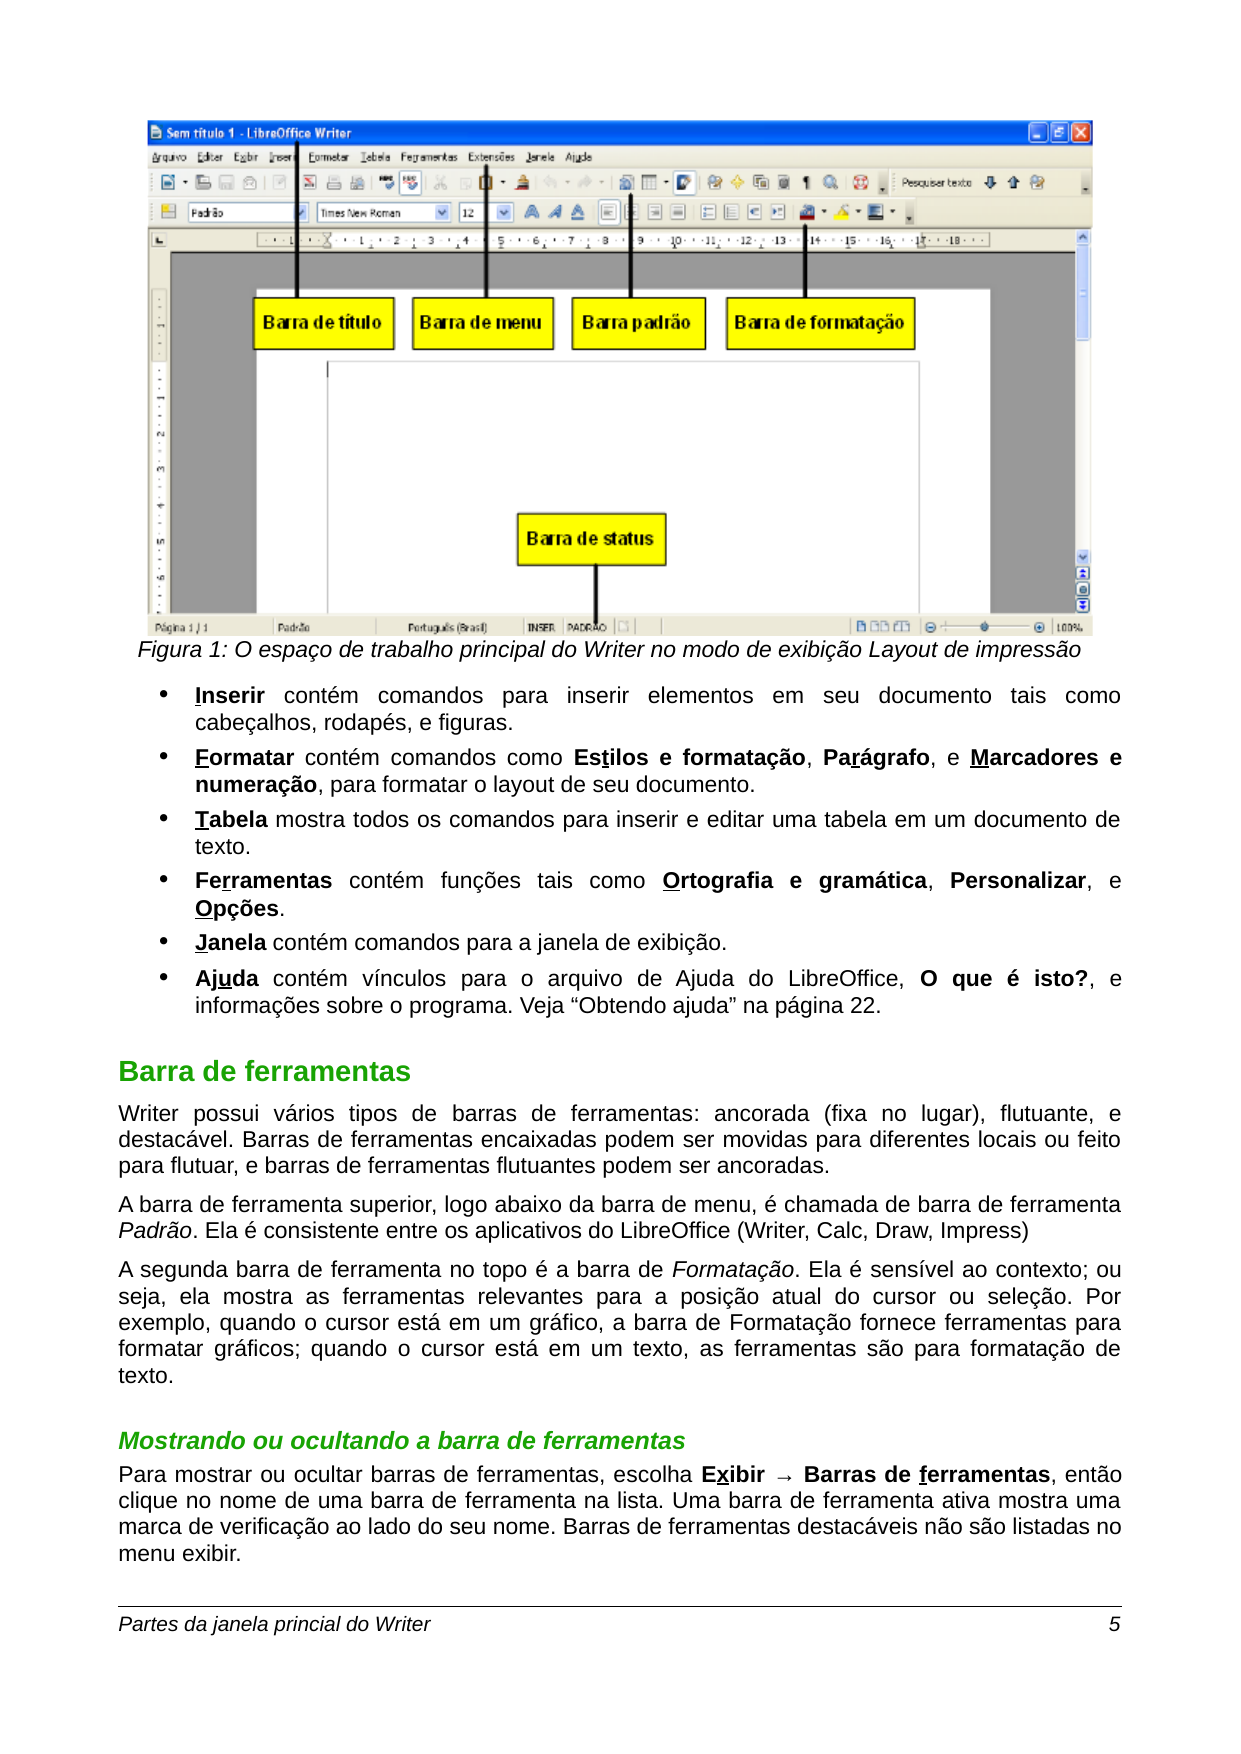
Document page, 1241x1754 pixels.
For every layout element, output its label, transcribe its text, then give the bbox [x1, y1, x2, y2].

list Ajuda contém vínculos para o arquivo de Ajuda do LibreOffice, O que é isto?, e informações sobre o programa. Veja “Obtendo ajuda” na página 22. [156, 963, 1122, 1018]
list Ferramentas contém funções tais como Ortografia e gramática, Personalizar, e Opções. [156, 866, 1122, 921]
picture [147, 120, 1093, 636]
text A barra de ferramenta superior, logo abaixo da barra de menu, é chamada de barra de ferramenta Padrão. Ela é consistente entre os aplicativos do LibreOffice (Writer, Calc, Draw, Impress) [118, 1191, 1122, 1244]
list Janela contém comandos para a janela de exibição. [156, 927, 1122, 956]
text Writer possui vários tipos de barras de ferramentas: ancorada (fixa no lugar), flutuante, e destacável. Barras de ferramentas encaixadas podem ser movidas para diferentes locais ou feito para flutuar, e barras de ferramentas flutuantes podem ser ancoradas. [118, 1099, 1122, 1179]
subtitle Barra de ferramentas [118, 1054, 1122, 1087]
text Figura 1: O espaço de trabalho principal do Writer no modo de exibição Layout de impressão [137, 118, 1103, 662]
list Tabela mostra todos os comandos para inserir e editar uma tabela em um documento de texto. [156, 804, 1122, 859]
subtitle Mostrando ou ocultando a barra de ferramentas [118, 1426, 1122, 1454]
list Formatar contém comandos como Estilos e formatação, Parágrafo, e Marcadores e numeração, para formatar o layout de seu documento. [156, 742, 1122, 797]
text A segunda barra de ferramenta no topo é a barra de Formatação. Ela é sensível ao contexto; ou seja, ela mostra as ferramentas relevantes para a posição atual do cursor ou seleção. Por exemplo, quando o cursor está em um gráfico, a barra de Formatação fornece ferramentas para formatar gráficos; quando o cursor está em um texto, as ferramentas são para formatação de texto. [118, 1256, 1122, 1388]
list Inserir contém comandos para inserir elementos em seu documento tais como cabeçalhos, rodapés, e figuras. [156, 680, 1122, 736]
text Para mostrar ou ocultar barras de ferramentas, escolha Exibir → Barras de ferramentas, então clique no nome de uma barra de ferramenta na lista. Uma barra de ferramenta ativa mostra uma marca de verificação ao lado do seu nome. Barras de ferramentas destacáveis não são listadas no menu exibir. [118, 1461, 1122, 1566]
